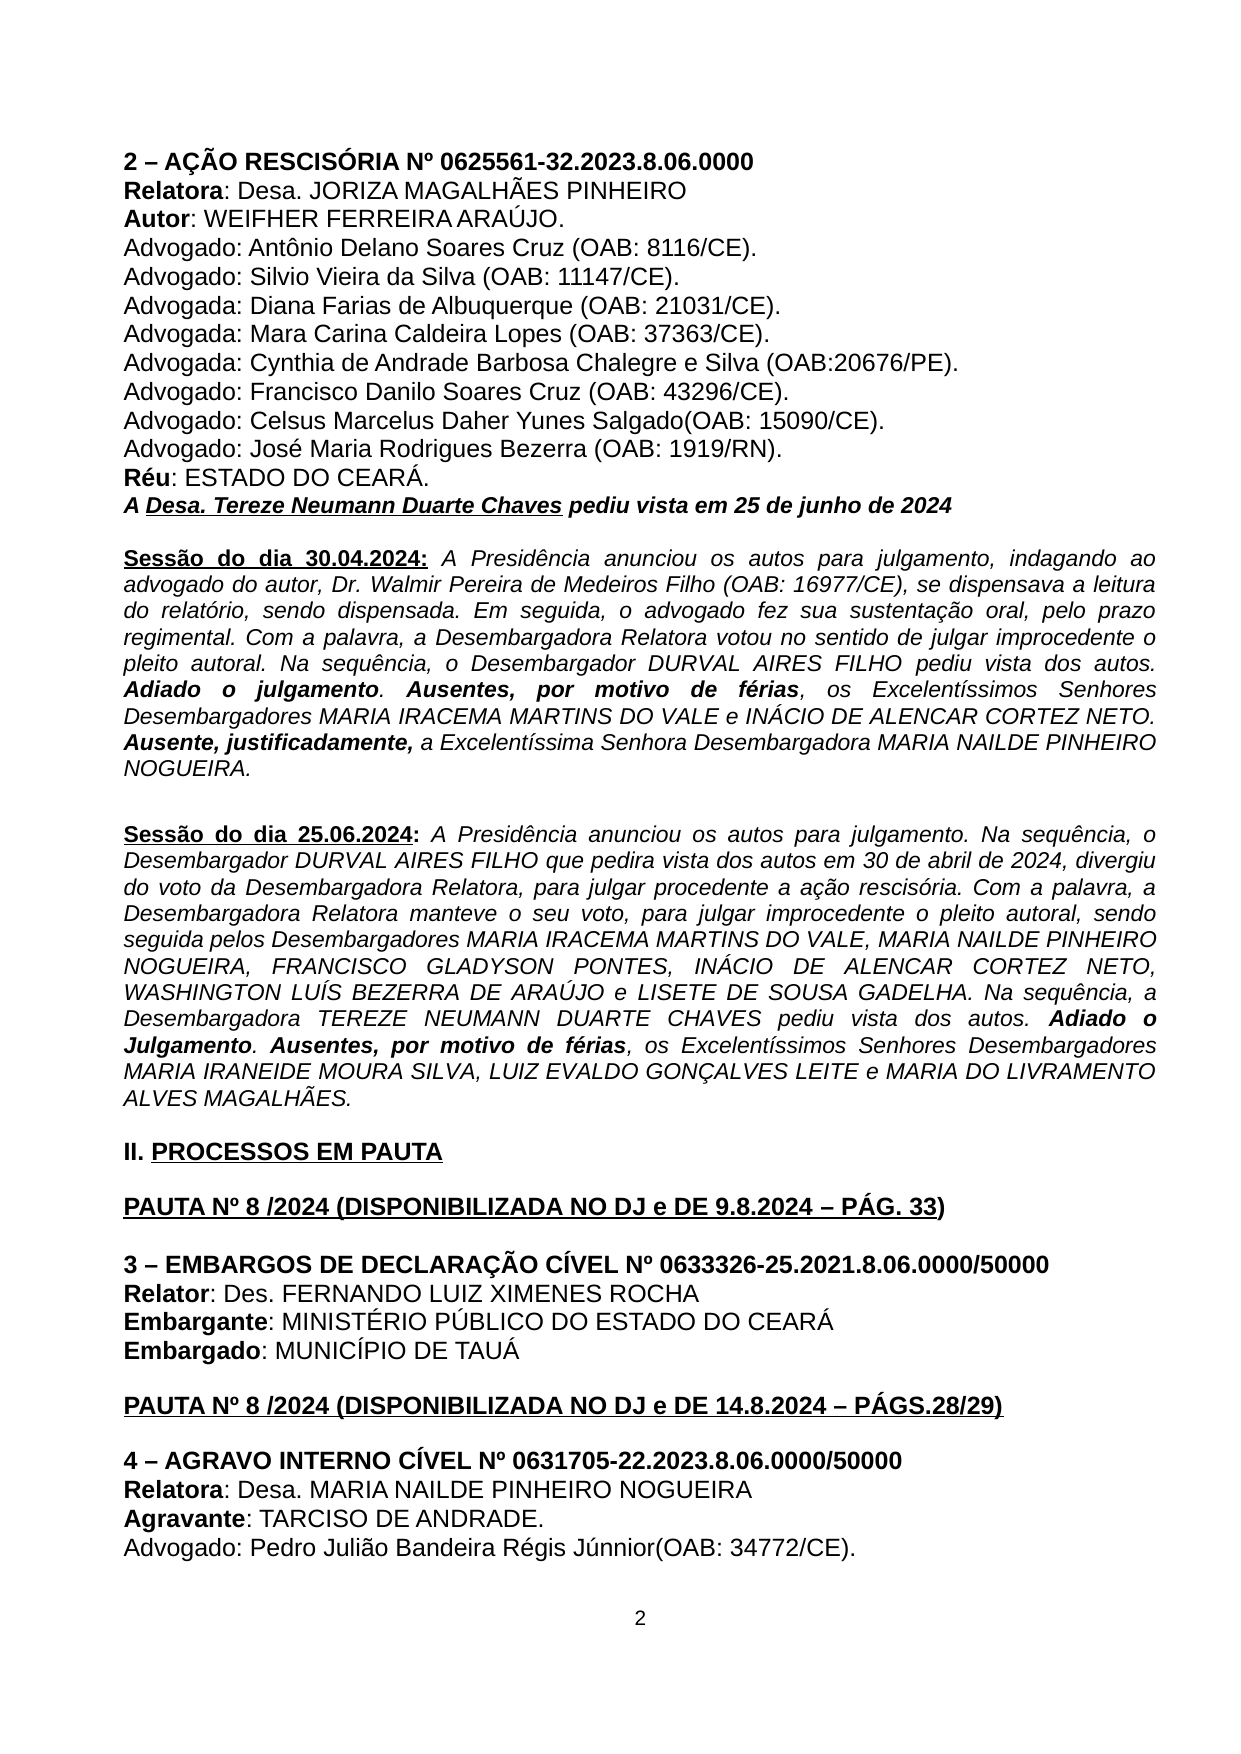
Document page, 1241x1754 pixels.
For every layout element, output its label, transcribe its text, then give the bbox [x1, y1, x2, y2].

text Embargante: MINISTÉRIO PÚBLICO DO ESTADO DO CEARÁ [123, 1307, 1157, 1336]
text Advogado: José Maria Rodrigues Bezerra (OAB: 1919/RN). [123, 434, 1157, 463]
text Advogado: Celsus Marcelus Daher Yunes Salgado(OAB: 15090/CE). [123, 406, 1157, 434]
text 2 – AÇÃO RESCISÓRIA Nº 0625561-32.2023.8.06.0000 [123, 147, 1157, 176]
text Advogada: Mara Carina Caldeira Lopes (OAB: 37363/CE). [123, 319, 1157, 348]
text Agravante: TARCISO DE ANDRADE. [123, 1504, 1157, 1532]
text Autor: WEIFHER FERREIRA ARAÚJO. [123, 204, 1157, 233]
text Relatora: Desa. MARIA NAILDE PINHEIRO NOGUEIRA [123, 1475, 1157, 1504]
text Relator: Des. FERNANDO LUIZ XIMENES ROCHA [123, 1278, 1157, 1307]
text 3 – EMBARGOS DE DECLARAÇÃO CÍVEL Nº 0633326-25.2021.8.06.0000/50000 [123, 1250, 1157, 1278]
text Advogado: Silvio Vieira da Silva (OAB: 11147/CE). [123, 262, 1157, 291]
text PAUTA Nº 8 /2024 (DISPONIBILIZADA NO DJ e DE 9.8.2024 – PÁG. 33) [123, 1192, 1157, 1221]
text Réu: ESTADO DO CEARÁ. [123, 463, 1157, 492]
text Advogado: Francisco Danilo Soares Cruz (OAB: 43296/CE). [123, 377, 1157, 406]
text Advogado: Antônio Delano Soares Cruz (OAB: 8116/CE). [123, 233, 1157, 262]
text Sessão do dia 30.04.2024: A Presidência anunciou os autos para julgamento, indagando ao advogado do autor, Dr. Walmir Pereira de Medeiros Filho (OAB: 16977/CE), se dispensava a leitura do relatório, sendo dispensada. Em seguida, o advogado fez sua sustentação oral, pelo prazo regimental. Com a palavra, a Desembargadora Relatora votou no sentido de julgar improcedente o pleito autoral. Na sequência, o Desembargador DURVAL AIRES FILHO pediu vista dos autos. Adiado o julgamento. Ausentes, por motivo de férias, os Excelentíssimos Senhores Desembargadores MARIA IRACEMA MARTINS DO VALE e INÁCIO DE ALENCAR CORTEZ NETO. Ausente, justificadamente, a Excelentíssima Senhora Desembargadora MARIA NAILDE PINHEIRO NOGUEIRA. [123, 544, 1157, 782]
text A Desa. Tereze Neumann Duarte Chaves pediu vista em 25 de junho de 2024 [123, 492, 1157, 518]
text Sessão do dia 25.06.2024: A Presidência anunciou os autos para julgamento. Na sequência, o Desembargador DURVAL AIRES FILHO que pedira vista dos autos em 30 de abril de 2024, divergiu do voto da Desembargadora Relatora, para julgar procedente a ação rescisória. Com a palavra, a Desembargadora Relatora manteve o seu voto, para julgar improcedente o pleito autoral, sendo seguida pelos Desembargadores MARIA IRACEMA MARTINS DO VALE, MARIA NAILDE PINHEIRO NOGUEIRA, FRANCISCO GLADYSON PONTES, INÁCIO DE ALENCAR CORTEZ NETO, WASHINGTON LUÍS BEZERRA DE ARAÚJO e LISETE DE SOUSA GADELHA. Na sequência, a Desembargadora TEREZE NEUMANN DUARTE CHAVES pediu vista dos autos. Adiado o Julgamento. Ausentes, por motivo de férias, os Excelentíssimos Senhores Desembargadores MARIA IRANEIDE MOURA SILVA, LUIZ EVALDO GONÇALVES LEITE e MARIA DO LIVRAMENTO ALVES MAGALHÃES. [123, 821, 1157, 1111]
text Advogada: Cynthia de Andrade Barbosa Chalegre e Silva (OAB:20676/PE). [123, 348, 1157, 377]
text Relatora: Desa. JORIZA MAGALHÃES PINHEIRO [123, 176, 1157, 204]
text Advogada: Diana Farias de Albuquerque (OAB: 21031/CE). [123, 291, 1157, 319]
text II. PROCESSOS EM PAUTA [123, 1137, 1157, 1166]
text Embargado: MUNICÍPIO DE TAUÁ [123, 1336, 1157, 1365]
text PAUTA Nº 8 /2024 (DISPONIBILIZADA NO DJ e DE 14.8.2024 – PÁGS.28/29) [123, 1391, 1157, 1420]
text Advogado: Pedro Julião Bandeira Régis Júnnior(OAB: 34772/CE). [123, 1532, 1157, 1561]
text 4 – AGRAVO INTERNO CÍVEL Nº 0631705-22.2023.8.06.0000/50000 [123, 1446, 1157, 1475]
